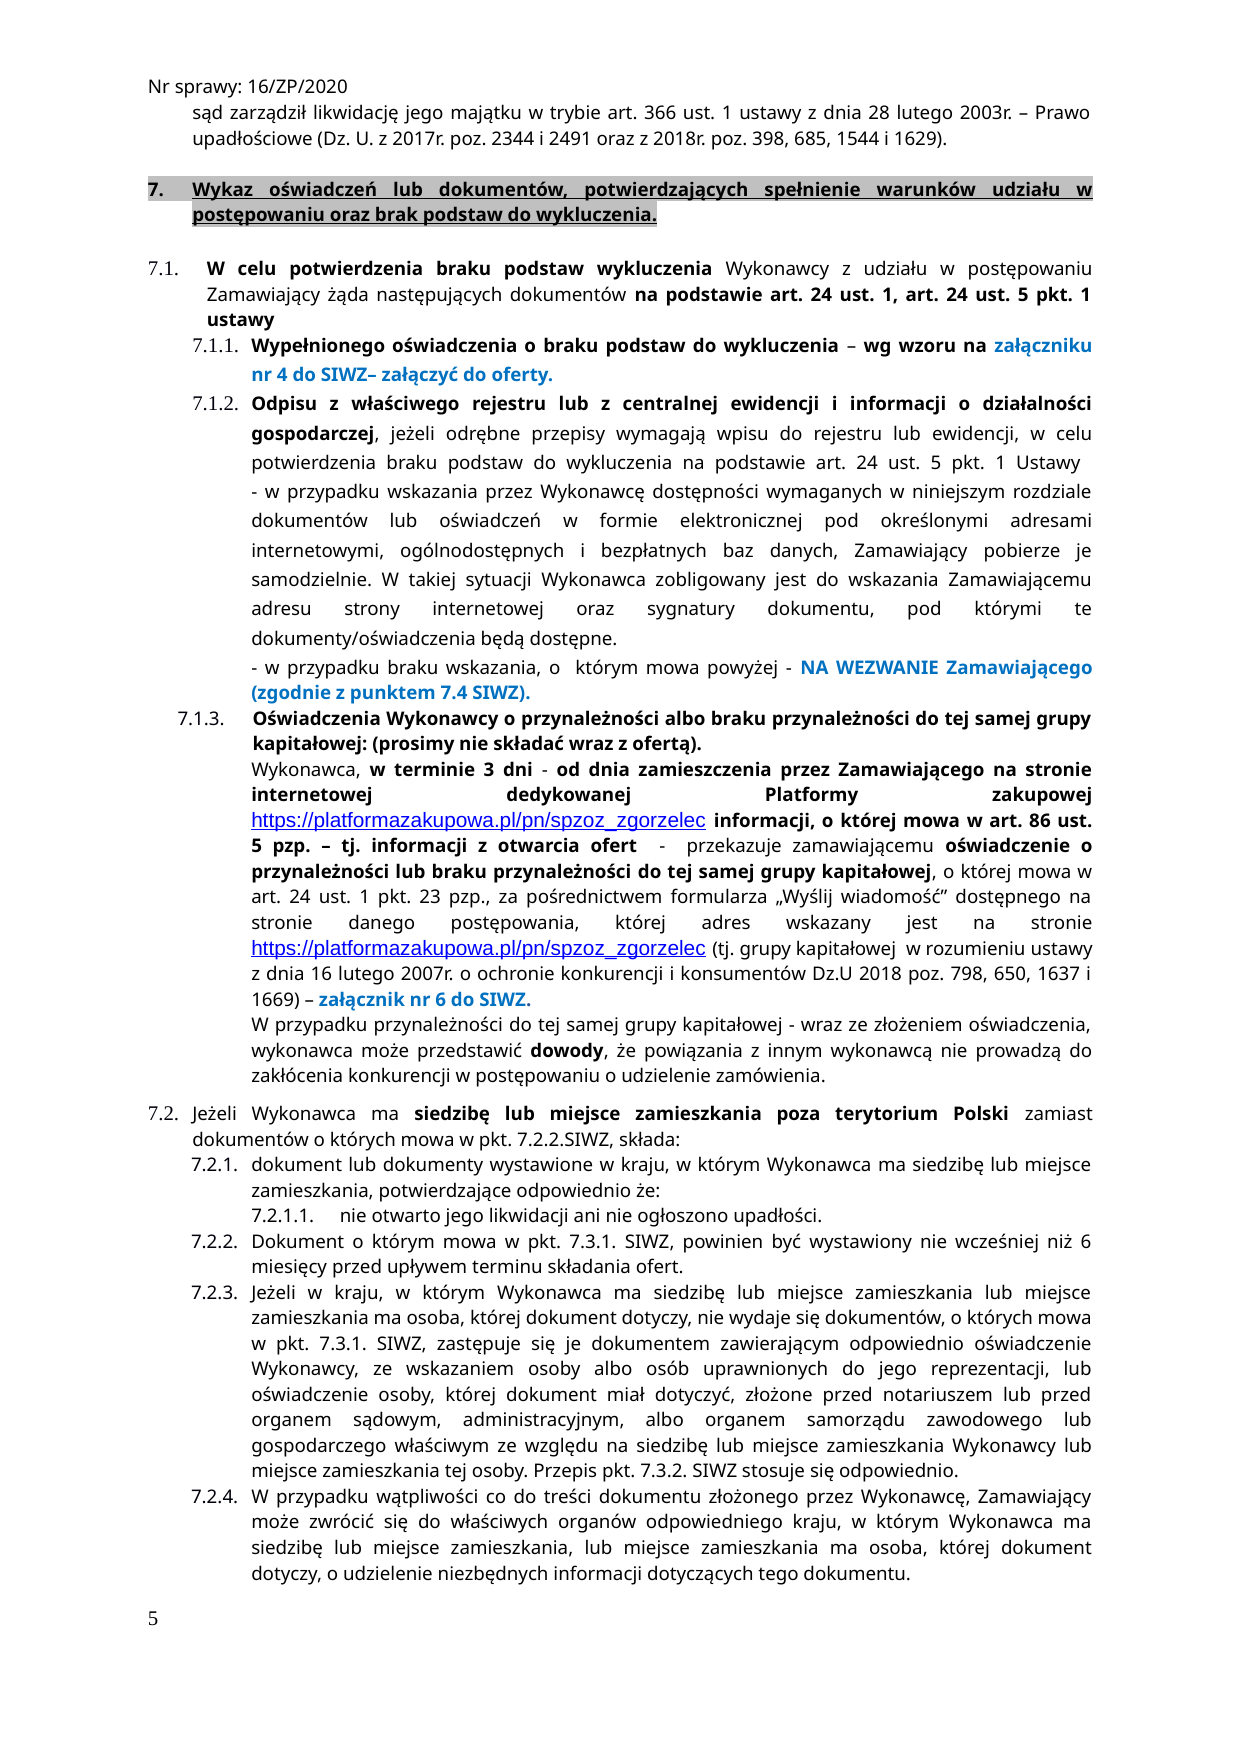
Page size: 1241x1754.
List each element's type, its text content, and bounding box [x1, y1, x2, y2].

list nie otwarto jego likwidacji ani nie ogłoszono upadłości. [251, 1203, 1093, 1228]
list Oświadczenia Wykonawcy o przynależności albo braku przynależności do tej samej grupy kapitałowej: (prosimy nie składać wraz z ofertą). [177, 705, 1093, 756]
list W celu potwierdzenia braku podstaw wykluczenia Wykonawcy z udziału w postępowaniu Zamawiający żąda następujących dokumentów na podstawie art. 24 ust. 1, art. 24 ust. 5 pkt. 1 ustawy [148, 256, 1093, 332]
text sąd zarządził likwidację jego majątku w trybie art. 366 ust. 1 ustawy z dnia 28 lutego 2003r. – Prawo upadłościowe (Dz. U. z 2017r. poz. 2344 i 2491 oraz z 2018r. poz. 398, 685, 1544 i 1629). [148, 99, 1093, 150]
list Jeżeli w kraju, w którym Wykonawca ma siedzibę lub miejsce zamieszkania lub miejsce zamieszkania ma osoba, której dokument dotyczy, nie wydaje się dokumentów, o których mowa w pkt. 7.3.1. SIWZ, zastępuje się je dokumentem zawierającym odpowiednio oświadczenie Wykonawcy, ze wskazaniem osoby albo osób uprawnionych do jego reprezentacji, lub oświadczenie osoby, której dokument miał dotyczyć, złożone przed notariuszem lub przed organem sądowym, administracyjnym, albo organem samorządu zawodowego lub gospodarczego właściwym ze względu na siedzibę lub miejsce zamieszkania Wykonawcy lub miejsce zamieszkania tej osoby. Przepis pkt. 7.3.2. SIWZ stosuje się odpowiednio. [191, 1279, 1093, 1483]
list Wypełnionego oświadczenia o braku podstaw do wykluczenia – wg wzoru na załączniku nr 4 do SIWZ– załączyć do oferty. [192, 332, 1093, 387]
text - w przypadku braku wskazania, o którym mowa powyżej - NA WEZWANIE Zamawiającego (zgodnie z punktem 7.4 SIWZ). [251, 654, 1093, 705]
list Odpisu z właściwego rejestru lub z centralnej ewidencji i informacji o działalności gospodarczej, jeżeli odrębne przepisy wymagają wpisu do rejestru lub ewidencji, w celu potwierdzenia braku podstaw do wykluczenia na podstawie art. 24 ust. 5 pkt. 1 Ustawy - w przypadku wskazania przez Wykonawcę dostępności wymaganych w niniejszym rozdziale dokumentów lub oświadczeń w formie elektronicznej pod określonymi adresami internetowymi, ogólnodostępnych i bezpłatnych baz danych, Zamawiający pobierze je samodzielnie. W takiej sytuacji Wykonawca zobligowany jest do wskazania Zamawiającemu adresu strony internetowej oraz sygnatury dokumentu, pod którymi te dokumenty/oświadczenia będą dostępne. [192, 391, 1093, 650]
list Jeżeli Wykonawca ma siedzibę lub miejsce zamieszkania poza terytorium Polski zamiast dokumentów o których mowa w pkt. 7.2.2.SIWZ, składa: [148, 1101, 1093, 1152]
list Wykaz oświadczeń lub dokumentów, potwierdzających spełnienie warunków udziału w postępowaniu oraz brak podstaw do wykluczenia. [148, 176, 1093, 227]
text W przypadku przynależności do tej samej grupy kapitałowej - wraz ze złożeniem oświadczenia, wykonawca może przedstawić dowody, że powiązania z innym wykonawcą nie prowadzą do zakłócenia konkurencji w postępowaniu o udzielenie zamówienia. [251, 1011, 1093, 1088]
list W przypadku wątpliwości co do treści dokumentu złożonego przez Wykonawcę, Zamawiający może zwrócić się do właściwych organów odpowiedniego kraju, w którym Wykonawca ma siedzibę lub miejsce zamieszkania, lub miejsce zamieszkania ma osoba, której dokument dotyczy, o udzielenie niezbędnych informacji dotyczących tego dokumentu. [191, 1483, 1093, 1585]
list Dokument o którym mowa w pkt. 7.3.1. SIWZ, powinien być wystawiony nie wcześniej niż 6 miesięcy przed upływem terminu składania ofert. [191, 1228, 1093, 1279]
text Wykonawca, w terminie 3 dni - od dnia zamieszczenia przez Zamawiającego na stronie internetowej dedykowanej Platformy zakupowej https://platformazakupowa.pl/pn/spzoz_zgorzelec informacji, o której mowa w art. 86 ust. 5 pzp. – tj. informacji z otwarcia ofert - przekazuje zamawiającemu oświadczenie o przynależności lub braku przynależności do tej samej grupy kapitałowej, o której mowa w art. 24 ust. 1 pkt. 23 pzp., za pośrednictwem formularza „Wyślij wiadomość” dostępnego na stronie danego postępowania, której adres wskazany jest na stronie https://platformazakupowa.pl/pn/spzoz_zgorzelec (tj. grupy kapitałowej w rozumieniu ustawy z dnia 16 lutego 2007r. o ochronie konkurencji i konsumentów Dz.U 2018 poz. 798, 650, 1637 i 1669) – załącznik nr 6 do SIWZ. [251, 756, 1093, 1011]
list dokument lub dokumenty wystawione w kraju, w którym Wykonawca ma siedzibę lub miejsce zamieszkania, potwierdzające odpowiednio że: [191, 1152, 1093, 1203]
